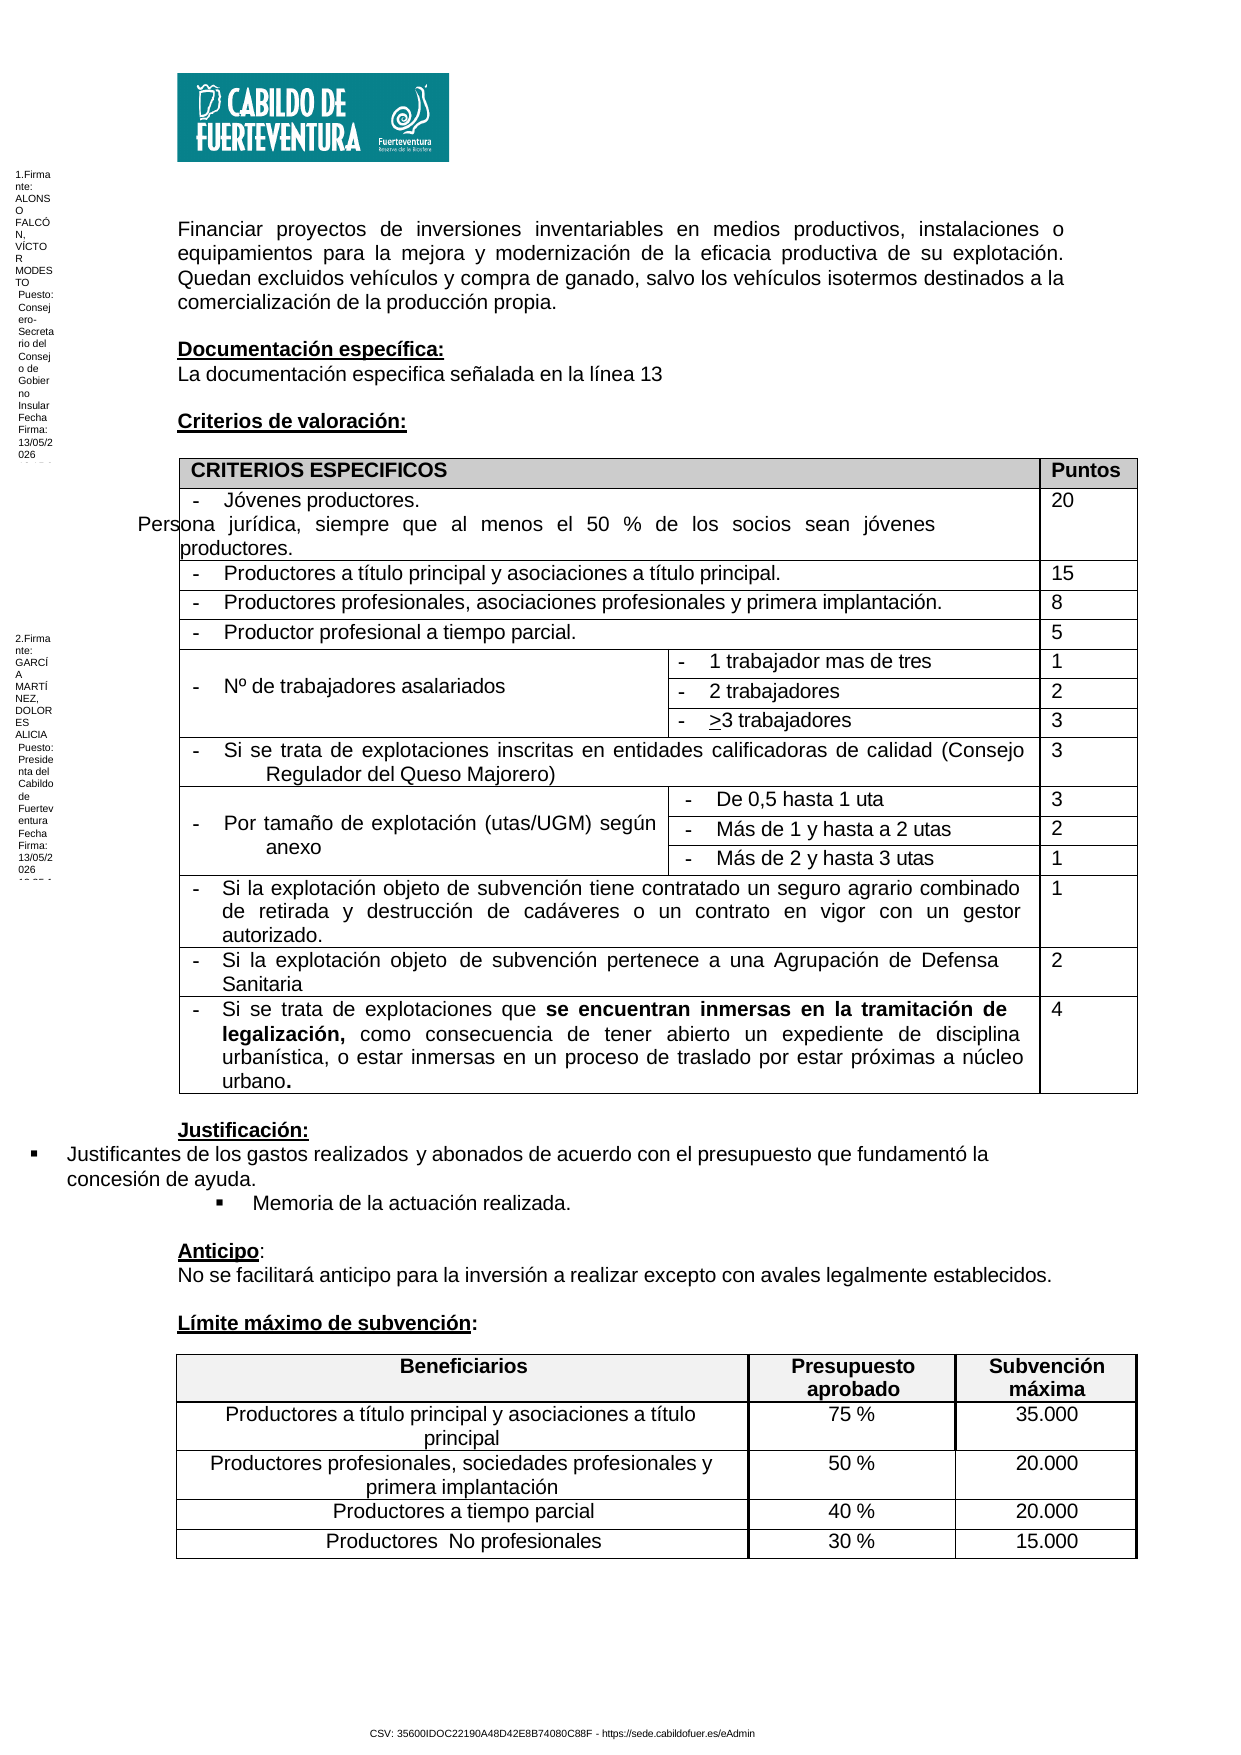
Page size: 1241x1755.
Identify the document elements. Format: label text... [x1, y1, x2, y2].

table_cell - 1 trabajador mas de tres [669, 650, 1039, 678]
table_cell 50 % [750, 1451, 955, 1499]
table_cell - De 0,5 hasta 1 uta [669, 787, 1039, 816]
table_cell 2 [1041, 948, 1137, 996]
list Justificantes de los gastos realizados y abonados de acuerdo con el presupuesto que fundamentó la concesión de ayuda. [29, 1142, 1064, 1191]
text No se facilitará anticipo para la inversión a realizar excepto con avales legalmente establecidos. [177, 1262, 1170, 1287]
text Puesto: Presidenta del Cabildo de Fuerteventura Fecha Firma: 13/05/2026 13:35:15 [18, 741, 54, 879]
table_cell - Por tamaño de explotación (utas/UGM) según anexo [180, 787, 668, 875]
table_cell Productores a título principal y asociaciones a título principal [177, 1403, 747, 1450]
table_cell 8 [1041, 591, 1137, 619]
table_cell 20.000 [956, 1451, 1135, 1499]
table_cell 40 % [750, 1500, 955, 1529]
table_cell Productores profesionales, sociedades profesionales y primera implantación [177, 1451, 747, 1499]
table_cell 1 [1041, 650, 1137, 678]
table_cell 1 [1041, 876, 1137, 947]
table_cell 30 % [750, 1530, 955, 1558]
table_cell 3 [1041, 787, 1137, 816]
table_cell - 2 trabajadores [669, 679, 1039, 708]
table_cell 2 [1041, 817, 1137, 845]
table_cell 4 [1041, 997, 1137, 1093]
table_cell 5 [1041, 620, 1137, 649]
table_cell Productores No profesionales [177, 1530, 747, 1558]
subtitle Criterios de valoración: [177, 409, 1170, 433]
subtitle Anticipo: [177, 1238, 1170, 1262]
table_cell - Más de 2 y hasta 3 utas [669, 846, 1039, 875]
table_cell 3 [1041, 738, 1137, 786]
table_cell 20.000 [956, 1500, 1135, 1529]
text Justificación: [177, 1118, 1170, 1142]
table_cell - Productor profesional a tiempo parcial. [180, 620, 1039, 649]
text [13, 631, 54, 879]
table_cell Productores a tiempo parcial [177, 1500, 747, 1529]
table_cell 15 [1041, 561, 1137, 590]
text [13, 167, 54, 463]
table_cell - Si la explotación objeto de subvención pertenece a una Agrupación de Defensa Sanitaria [180, 948, 1039, 996]
text Financiar proyectos de inversiones inventariables en medios productivos, instalaciones o equipamientos para la mejora y modernización de la eficacia productiva de su explotación. Quedan excluidos vehículos y compra de ganado, salvo los vehículos isotermos destinados a la comercialización de la producción propia. [177, 217, 1064, 314]
table_header Beneficiarios [177, 1355, 747, 1401]
list Memoria de la actuación realizada. [214, 1191, 1170, 1215]
table_cell - Si se trata de explotaciones inscritas en entidades calificadoras de calidad (Consejo Regulador del Queso Majorero) [180, 738, 1039, 786]
table_header Subvención máxima [957, 1355, 1135, 1401]
table_cell 2 [1041, 679, 1137, 708]
subtitle Límite máximo de subvención: [177, 1310, 1170, 1334]
table_header Presupuesto aprobado [750, 1355, 954, 1401]
text 2.Firmante: GARCÍA MARTÍNEZ, DOLORES ALICIA [15, 633, 54, 741]
table_cell 15.000 [956, 1530, 1135, 1558]
table_cell - Productores a título principal y asociaciones a título principal. [180, 561, 1039, 590]
table_cell 35.000 [957, 1403, 1135, 1450]
table_cell - Si la explotación objeto de subvención tiene contratado un seguro agrario combinado de retirada y destrucción de cadáveres o un contrato en vigor con un gestor autorizado. [180, 876, 1039, 947]
text Puesto: Consejero-Secretario del Consejo de Gobierno Insular Fecha Firma: 13/05/2026 13:15:09 [18, 289, 54, 463]
table_cell 3 [1041, 709, 1137, 737]
table_header CRITERIOS ESPECIFICOS [180, 459, 1039, 488]
subtitle Documentación específica: [177, 337, 1170, 361]
text 1.Firmante: ALONSO FALCÓN, VÍCTOR MODESTO [15, 169, 54, 288]
table_cell - Nº de trabajadores asalariados [180, 650, 668, 737]
table_cell Jóvenes productores. Persona jurídica, siempre que al menos el 50 % de los socios sean jóvenes productores. [180, 489, 1039, 560]
table_cell - Si se trata de explotaciones que se encuentran inmersas en la tramitación de legalización, como consecuencia de tener abierto un expediente de disciplina urbanística, o estar inmersas en un proceso de traslado por estar próximas a núcleo urbano. [180, 997, 1039, 1093]
table_cell - Productores profesionales, asociaciones profesionales y primera implantación. [180, 591, 1039, 619]
text La documentación especifica señalada en la línea 13 [177, 362, 1170, 386]
table_cell 1 [1041, 846, 1137, 875]
table_cell - Más de 1 y hasta a 2 utas [669, 817, 1039, 845]
table_header Puntos [1041, 459, 1137, 488]
table_cell 75 % [750, 1403, 954, 1450]
table_cell - >3 trabajadores [669, 709, 1039, 737]
table_cell 20 [1041, 489, 1137, 560]
